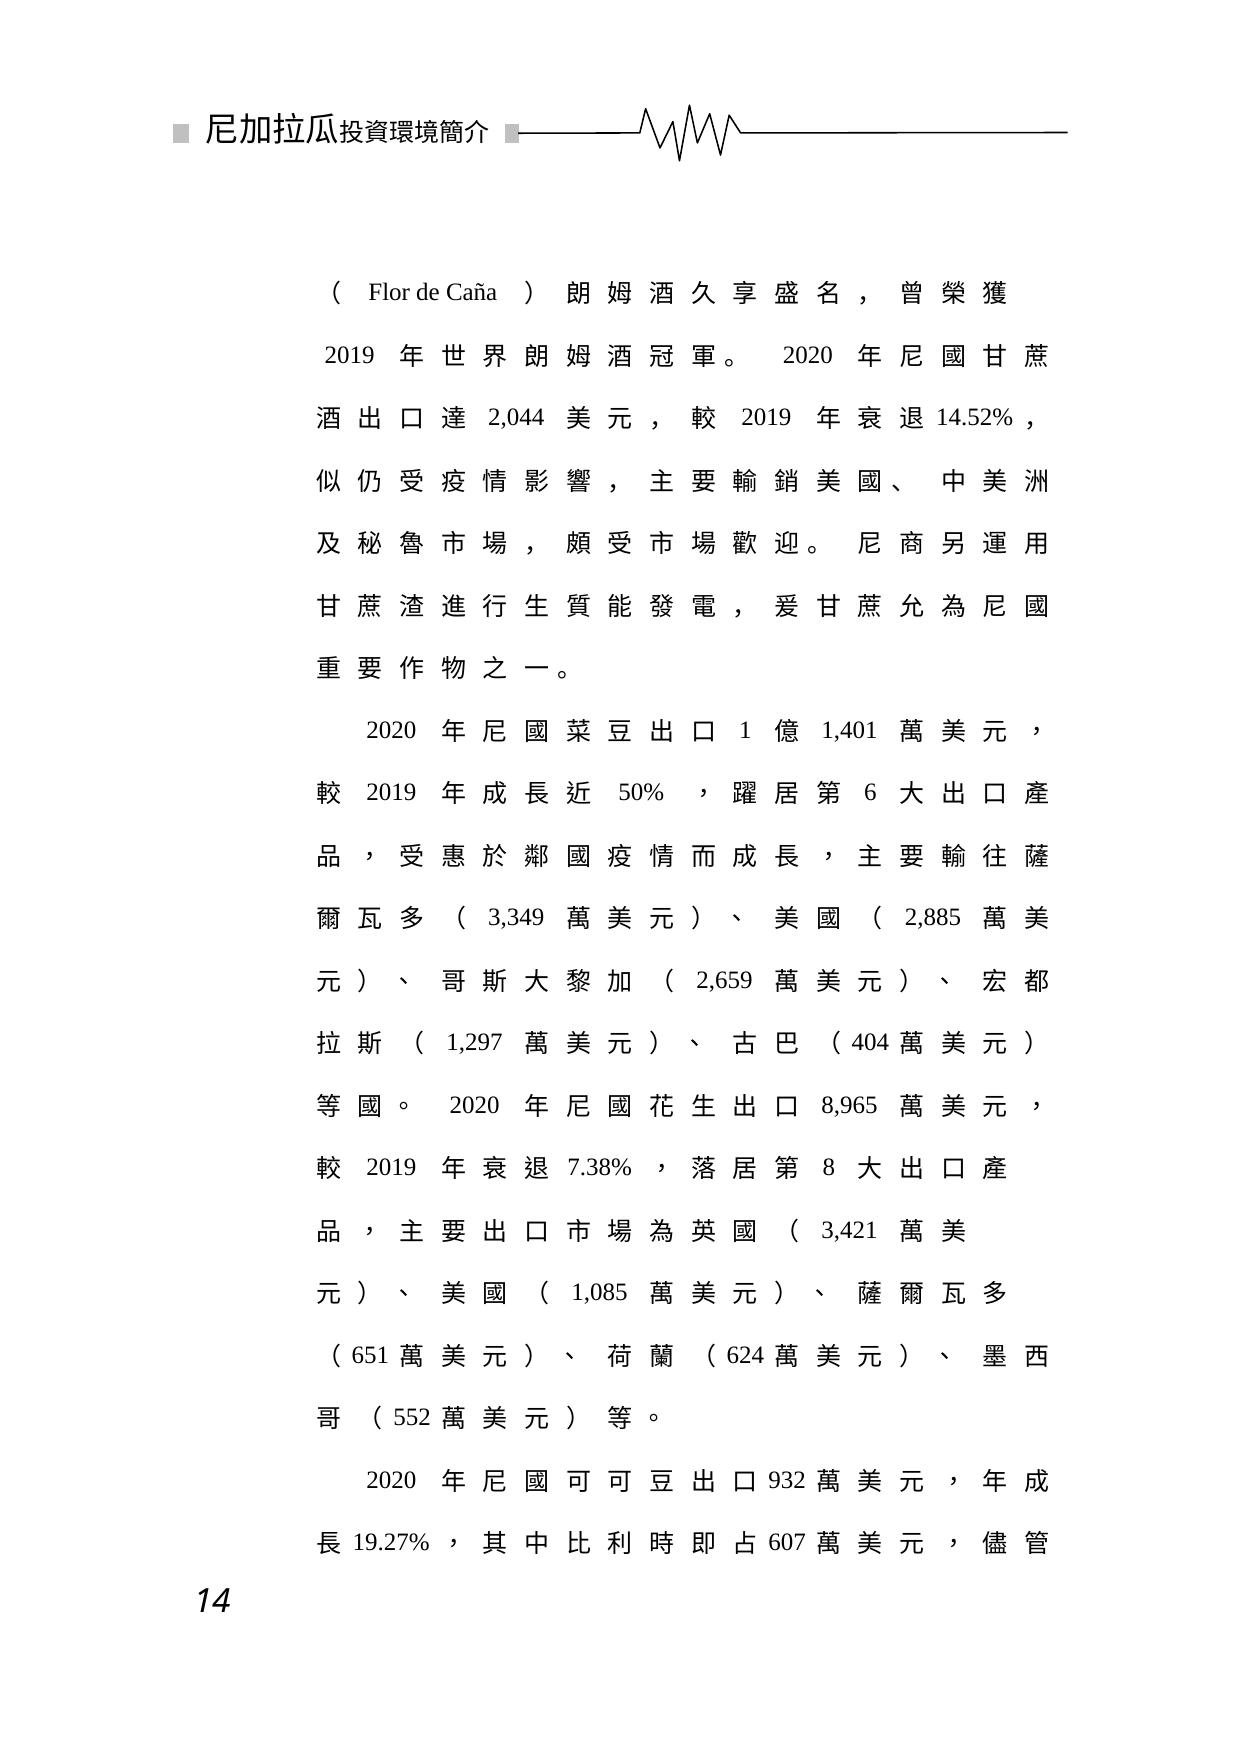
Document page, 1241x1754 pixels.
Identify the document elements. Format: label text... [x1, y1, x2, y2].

text （Flor de Caña）朗姆酒久享盛名，曾榮獲2019年世界朗姆酒冠軍。2020年尼國甘蔗酒出口達2,044美元，較2019年衰退14.52%，似仍受疫情影響，主要輸銷美國、中美洲及秘魯市場，頗受市場歡迎。尼商另運用甘蔗渣進行生質能發電，爰甘蔗允為尼國重要作物之一。 [281, 250, 1058, 688]
text 2020年尼國可可豆出口932萬美元，年成長19.27%，其中比利時即占607萬美元，儘管 [281, 1438, 1058, 1563]
text 2020年尼國菜豆出口1億1,401萬美元，較2019年成長近50%，躍居第6大出口產品，受惠於鄰國疫情而成長，主要輸往薩爾瓦多（3,349萬美元）、美國（2,885萬美元）、哥斯大黎加（2,659萬美元）、宏都拉斯（1,297萬美元）、古巴（404萬美元）等國。2020年尼國花生出口8,965萬美元，較2019年衰退7.38%，落居第8大出口產品，主要出口市場為英國（3,421萬美元）、美國（1,085萬美元）、薩爾瓦多（651萬美元）、荷蘭（624萬美元）、墨西哥（552萬美元）等。 [281, 688, 1058, 1438]
